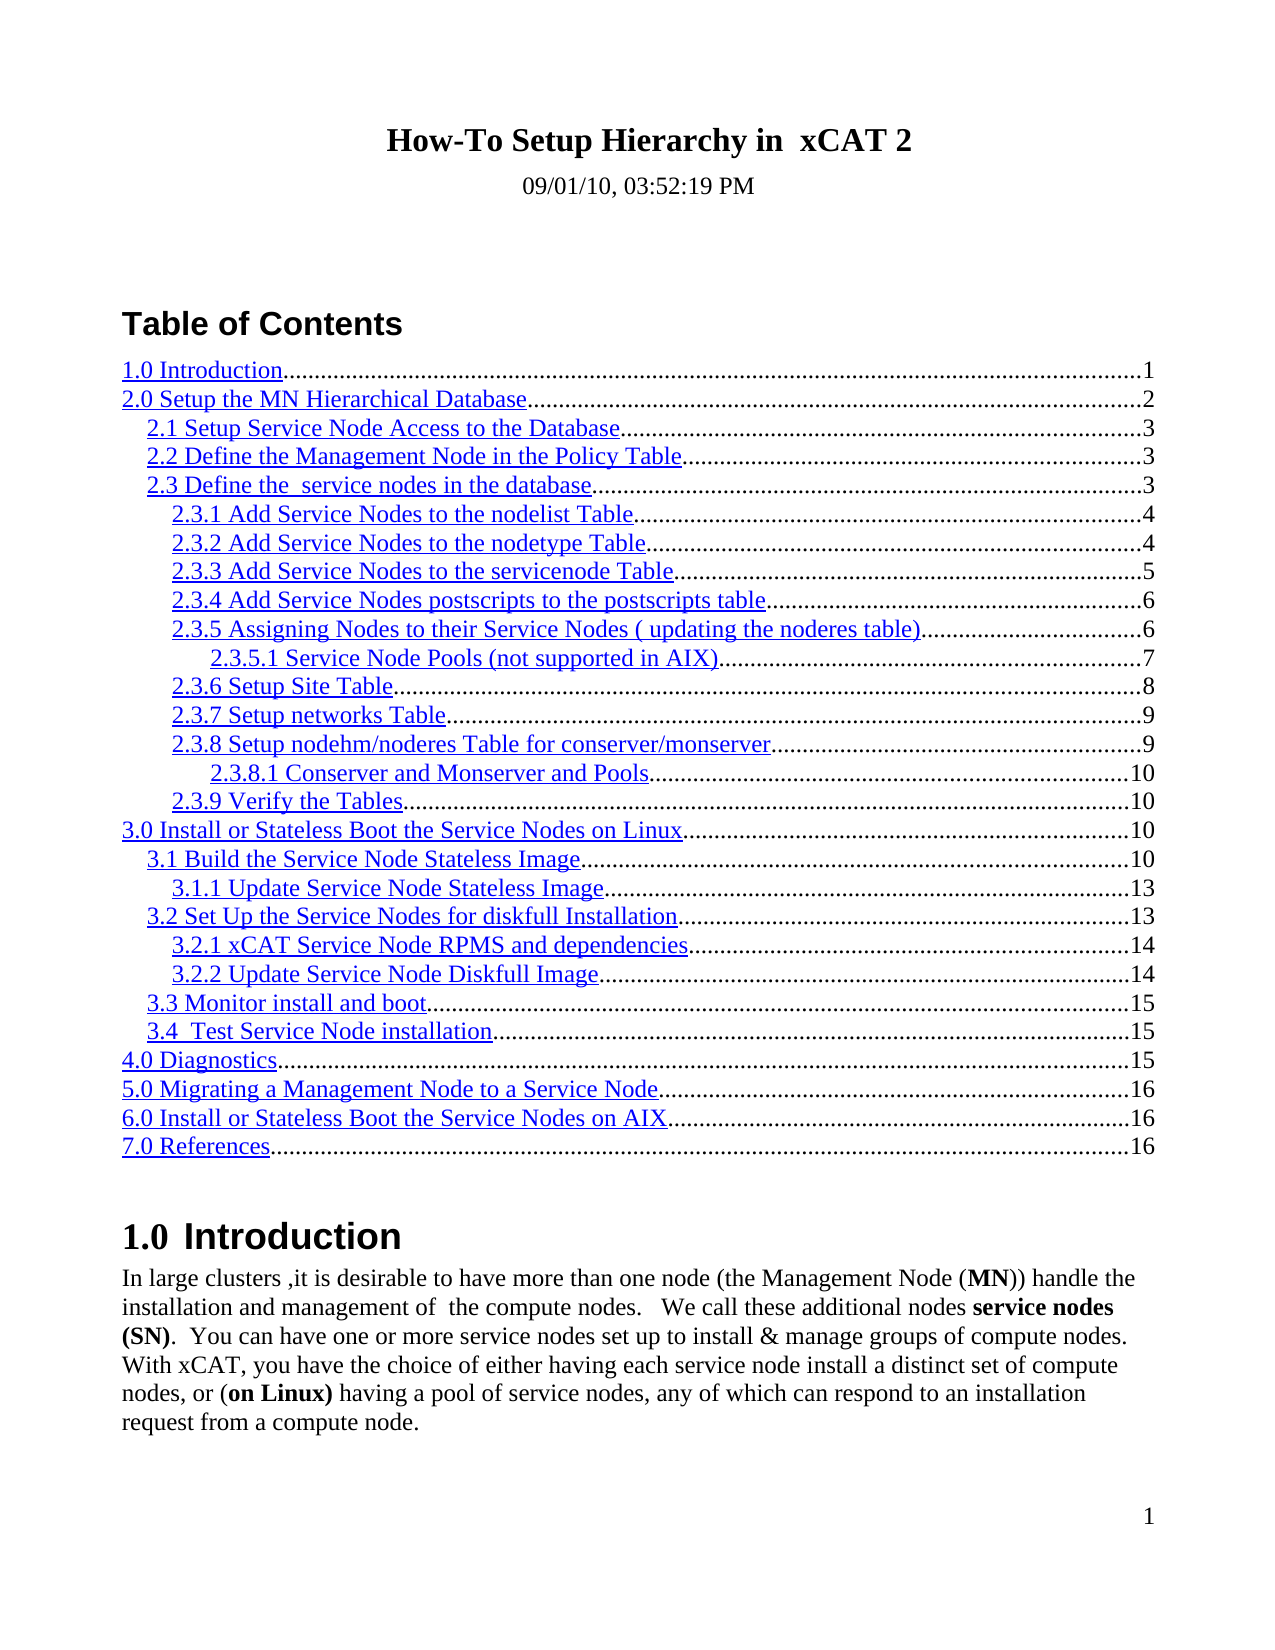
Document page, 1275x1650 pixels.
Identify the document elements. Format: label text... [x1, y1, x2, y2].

text 2.3.5.1 Service Node Pools (not supported in AIX) 7 [210, 643, 1155, 671]
text 3.1 Build the Service Node Stateless Image 10 [147, 844, 1155, 873]
text 2.3.4 Add Service Nodes postscripts to the postscripts table 6 [172, 585, 1155, 614]
text 09/01/10, 03:52:19 PM [122, 171, 1155, 199]
text In large clusters ,it is desirable to have more than one node (the Management Node (MN)) handle the installation and management of the compute nodes. We call these additional nodes service nodes (SN). You can have one or more service nodes set up to install & manage groups of compute nodes. With xCAT, you have the choice of either having each service node install a distinct set of compute nodes, or (on Linux) having a pool of service nodes, any of which can respond to an installation request from a compute node. [122, 1263, 1155, 1436]
text 2.3.7 Setup networks Table 9 [172, 700, 1155, 729]
text 6.0 Install or Stateless Boot the Service Nodes on AIX 16 [122, 1103, 1155, 1131]
text 3.1.1 Update Service Node Stateless Image 13 [172, 873, 1155, 901]
text 2.2 Define the Management Node in the Policy Table 3 [147, 441, 1155, 470]
text 3.4 Test Service Node installation 15 [147, 1016, 1155, 1045]
text 2.3.8.1 Conserver and Monserver and Pools 10 [210, 758, 1155, 786]
text 1.0 Introduction 1 [122, 355, 1155, 384]
text 2.3 Define the service nodes in the database 3 [147, 470, 1155, 499]
text 3.2.1 xCAT Service Node RPMS and dependencies 14 [172, 930, 1155, 959]
text 2.3.6 Setup Site Table 8 [172, 671, 1155, 700]
text 2.3.8 Setup nodehm/noderes Table for conserver/monserver 9 [172, 729, 1155, 758]
text 3.2.2 Update Service Node Diskfull Image 14 [172, 959, 1155, 988]
subtitle Table of Contents [122, 304, 1155, 343]
text 2.3.5 Assigning Nodes to their Service Nodes ( updating the noderes table) 6 [172, 614, 1155, 643]
text 3.0 Install or Stateless Boot the Service Nodes on Linux 10 [122, 815, 1155, 844]
text 2.1 Setup Service Node Access to the Database 3 [147, 413, 1155, 441]
text 2.3.1 Add Service Nodes to the nodelist Table 4 [172, 499, 1155, 528]
text 2.3.3 Add Service Nodes to the servicenode Table 5 [172, 556, 1155, 585]
text How-To Setup Hierarchy in xCAT 2 [122, 120, 1155, 158]
text 3.2 Set Up the Service Nodes for diskfull Installation 13 [147, 901, 1155, 930]
text 2.3.2 Add Service Nodes to the nodetype Table 4 [172, 528, 1155, 556]
subtitle Introduction [122, 1214, 1155, 1257]
text 2.3.9 Verify the Tables 10 [172, 786, 1155, 815]
text 4.0 Diagnostics 15 [122, 1045, 1155, 1074]
text 5.0 Migrating a Management Node to a Service Node 16 [122, 1074, 1155, 1103]
text 7.0 References 16 [122, 1131, 1155, 1160]
text 3.3 Monitor install and boot 15 [147, 988, 1155, 1016]
text 2.0 Setup the MN Hierarchical Database 2 [122, 384, 1155, 413]
